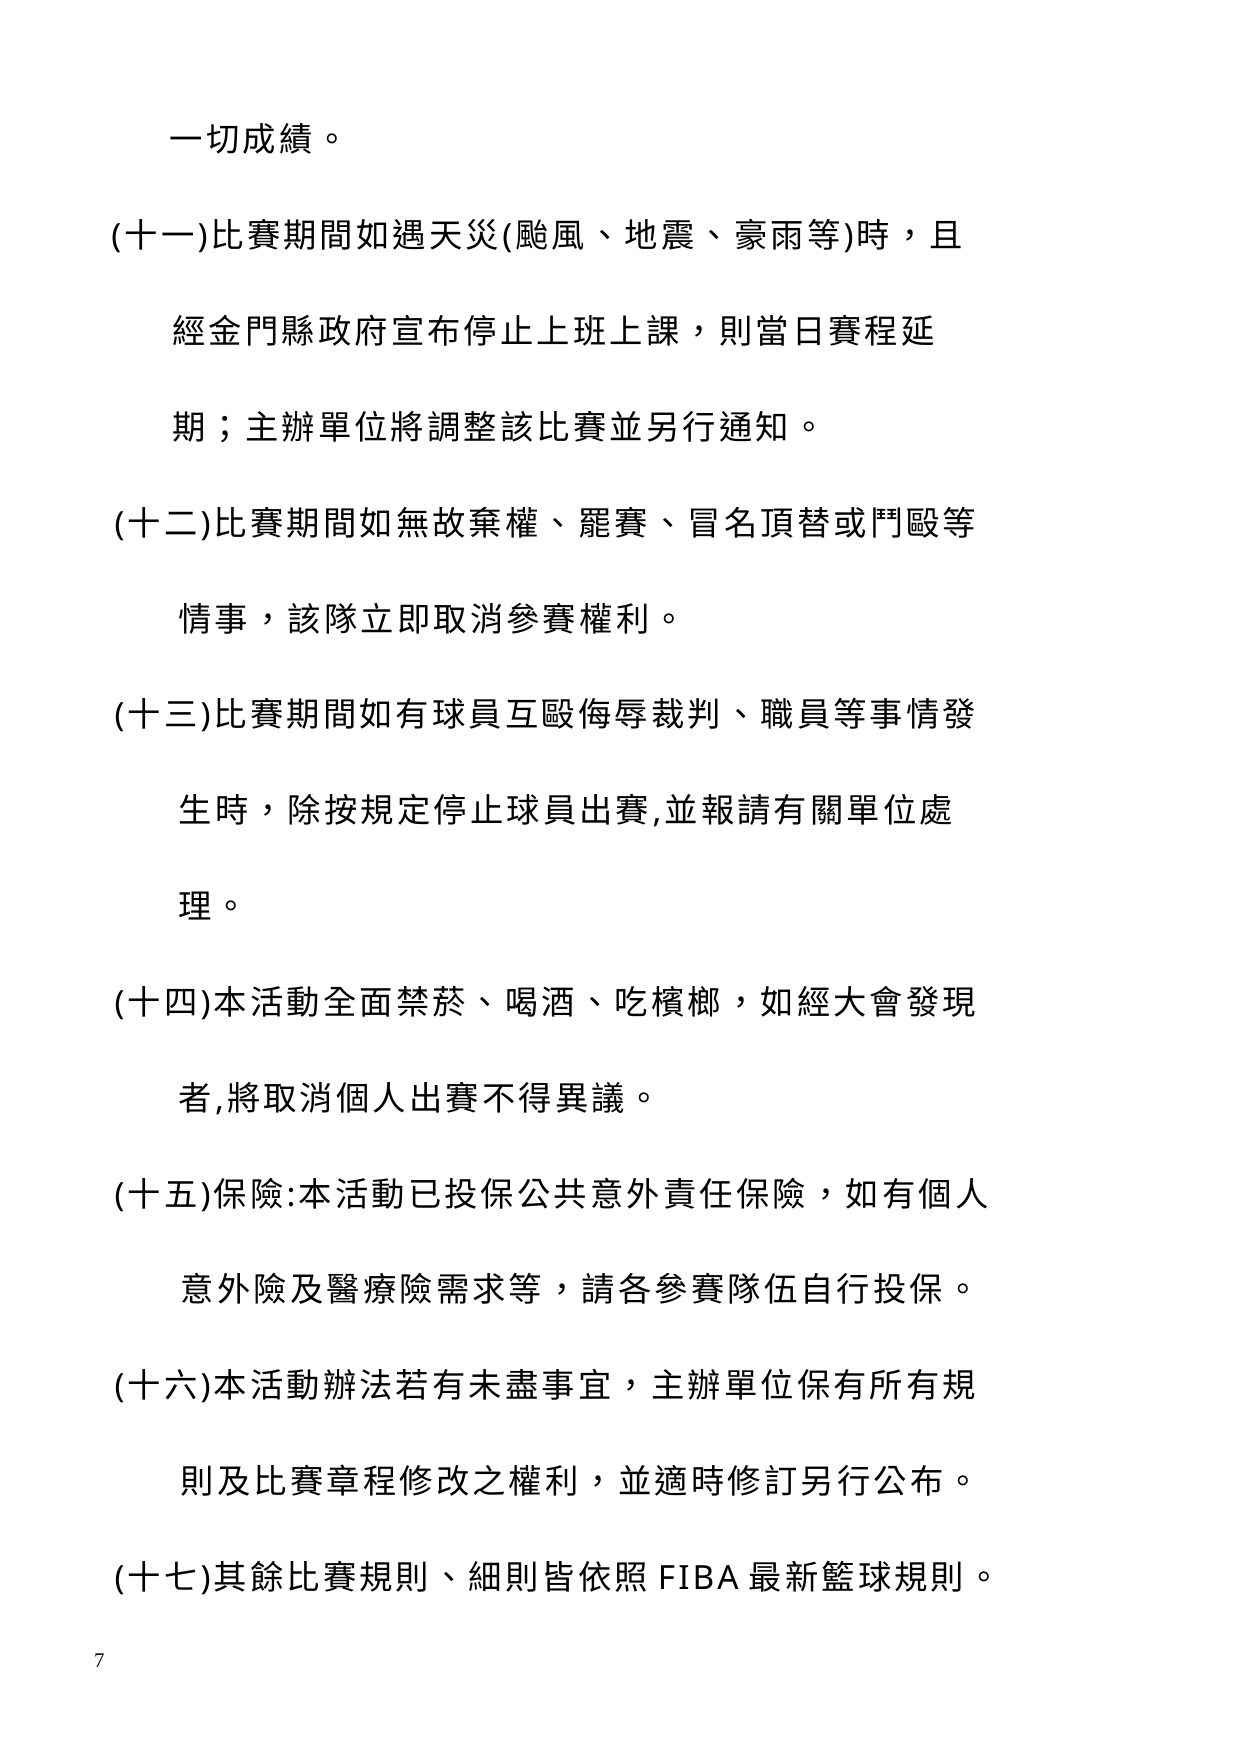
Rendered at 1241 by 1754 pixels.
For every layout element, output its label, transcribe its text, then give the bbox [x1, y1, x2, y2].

text (十六)本活動辦法若有未盡事宜，主辦單位保有所有規 [94, 1346, 1125, 1421]
text 生時，除按規定停止球員出賽,並報請有關單位處 [94, 771, 1125, 846]
text 一切成績。 [94, 100, 1125, 175]
text 者,將取消個人出賽不得異議。 [94, 1058, 1125, 1133]
text (十七)其餘比賽規則、細則皆依照FIBA最新籃球規則。 [94, 1537, 1125, 1612]
text (十四)本活動全面禁菸、喝酒、吃檳榔，如經大會發現 [94, 962, 1125, 1037]
text 意外險及醫療險需求等，請各參賽隊伍自行投保。 [94, 1250, 1125, 1325]
text (十二)比賽期間如無故棄權、罷賽、冒名頂替或鬥毆等 [94, 483, 1125, 558]
text 期；主辦單位將調整該比賽並另行通知。 [94, 387, 1125, 462]
text 則及比賽章程修改之權利，並適時修訂另行公布。 [94, 1442, 1125, 1517]
text (十三)比賽期間如有球員互毆侮辱裁判、職員等事情發 [94, 675, 1125, 750]
text 經金門縣政府宣布停止上班上課，則當日賽程延 [94, 292, 1125, 367]
text 情事，該隊立即取消參賽權利。 [94, 579, 1125, 654]
text 理。 [94, 867, 1125, 942]
text (十五)保險:本活動已投保公共意外責任保險，如有個人 [94, 1154, 1125, 1229]
text (十一)比賽期間如遇天災(颱風、地震、豪雨等)時，且 [94, 196, 1125, 271]
